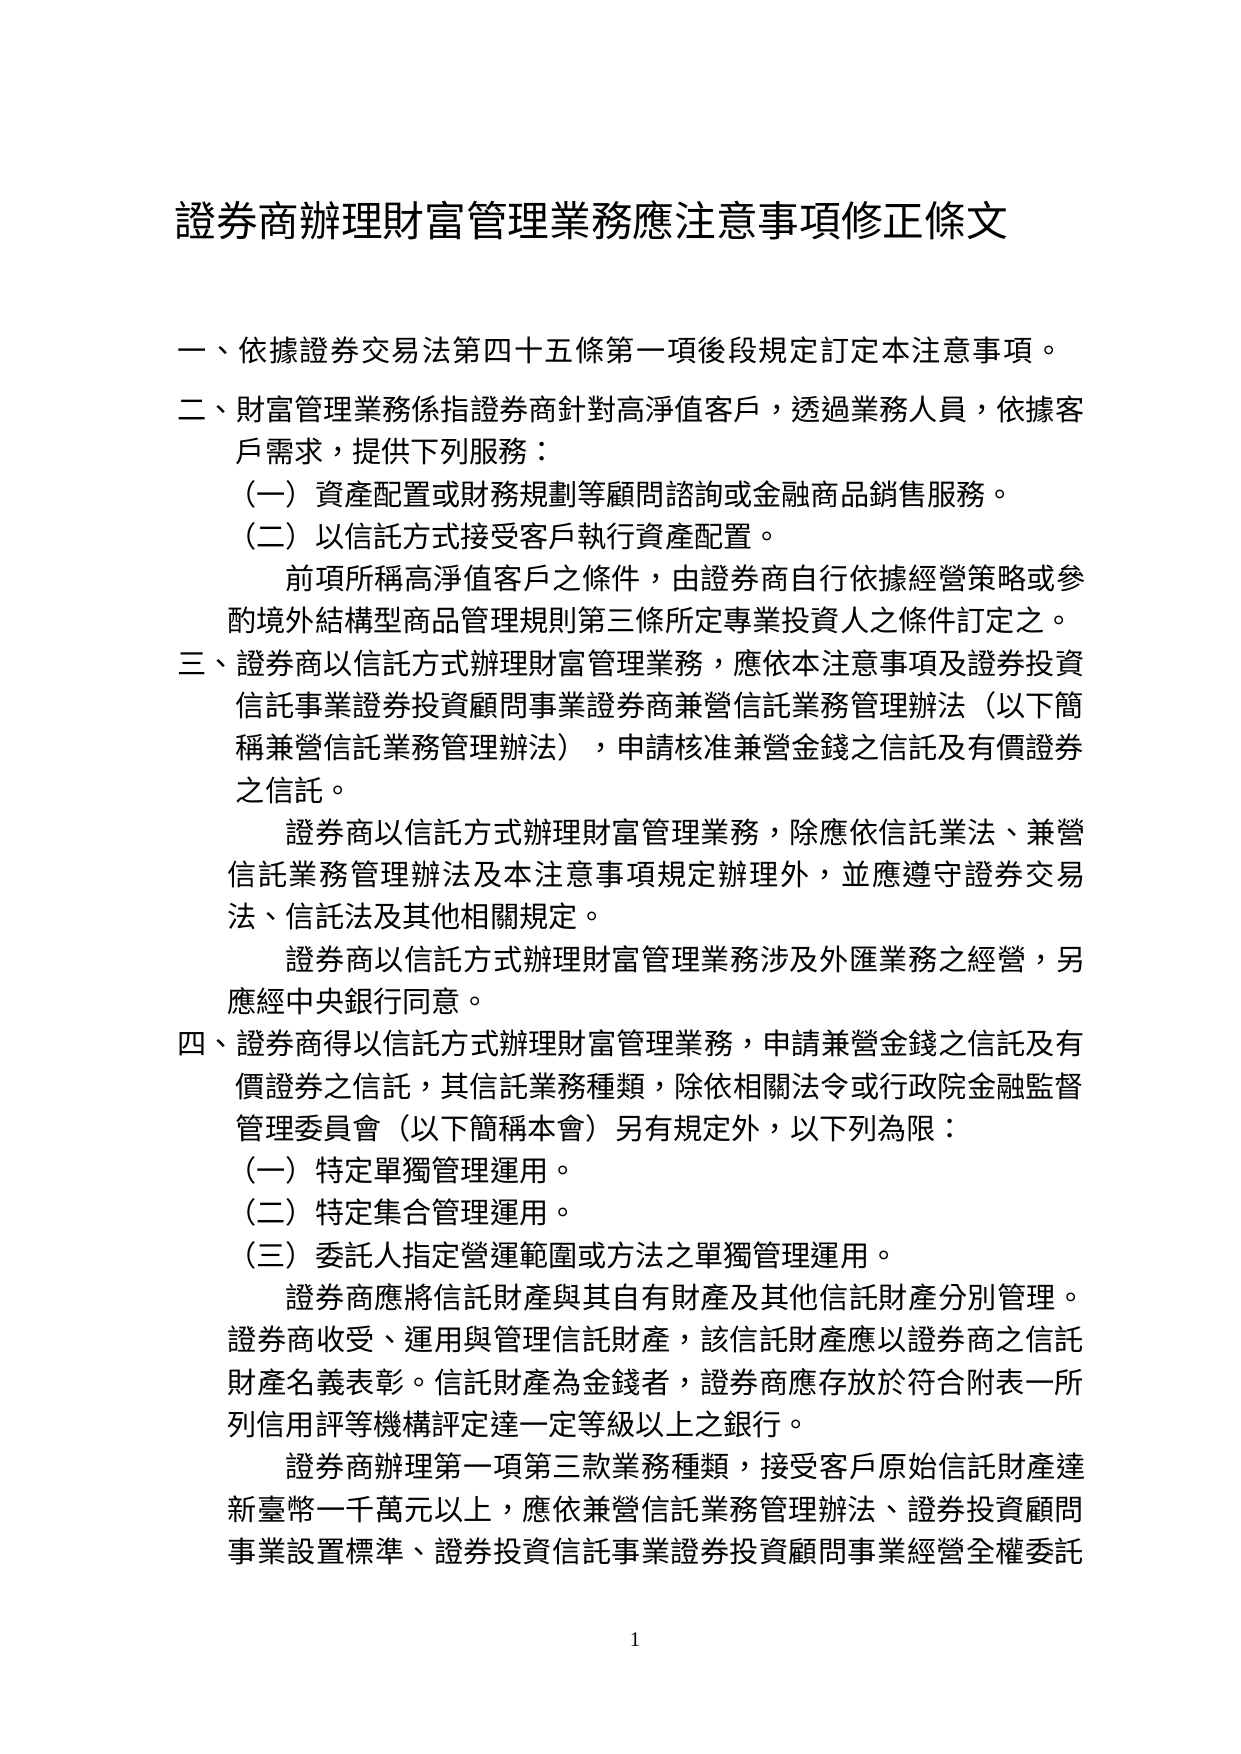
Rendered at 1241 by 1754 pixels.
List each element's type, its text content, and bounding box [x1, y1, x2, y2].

table_cell 四、證券商得以信託方式辦理財富管理業務，申請兼營金錢之信託及有價證券之信託，其信託業務種類，除依相關法令或行政院金融監督管理委員會（以下簡稱本會）另有規定外，以下列為限： （一）特定單獨管理運用。 （二）特定集合管理運用。 （三）委託人指定營運範圍或方法之單獨管理運用。 證券商應將信託財產與其自有財產及其他信託財產分別管理。證券商收受、運用與管理信託財產，該信託財產應以證券商之信託財產名義表彰。信託財產為金錢者，證券商應存放於符合附表一所列信用評等機構評定達一定等級以上之銀行。 證券商辦理第一項第三款業務種類，接受客戶原始信託財產達新臺幣一千萬元以上，應依兼營信託業務管理辦法、證券投資顧問事業設置標準、證券投資信託事業證券投資顧問事業經營全權委託 [174, 1021, 1089, 1571]
table_cell 二、財富管理業務係指證券商針對高淨值客戶，透過業務人員，依據客戶需求，提供下列服務： （一）資產配置或財務規劃等顧問諮詢或金融商品銷售服務。 （二）以信託方式接受客戶執行資產配置。 前項所稱高淨值客戶之條件，由證券商自行依據經營策略或參酌境外結構型商品管理規則第三條所定專業投資人之條件訂定之。 [174, 387, 1089, 640]
text 證券商辦理財富管理業務應注意事項修正條文 [174, 180, 1092, 255]
table_cell 三、證券商以信託方式辦理財富管理業務，應依本注意事項及證券投資信託事業證券投資顧問事業證券商兼營信託業務管理辦法（以下簡稱兼營信託業務管理辦法），申請核准兼營金錢之信託及有價證券之信託。 證券商以信託方式辦理財富管理業務，除應依信託業法、兼營信託業務管理辦法及本注意事項規定辦理外，並應遵守證券交易法、信託法及其他相關規定。 證券商以信託方式辦理財富管理業務涉及外匯業務之經營，另應經中央銀行同意。 [174, 640, 1089, 1021]
table_header 一、依據證券交易法第四十五條第一項後段規定訂定本注意事項。 [174, 312, 1089, 387]
